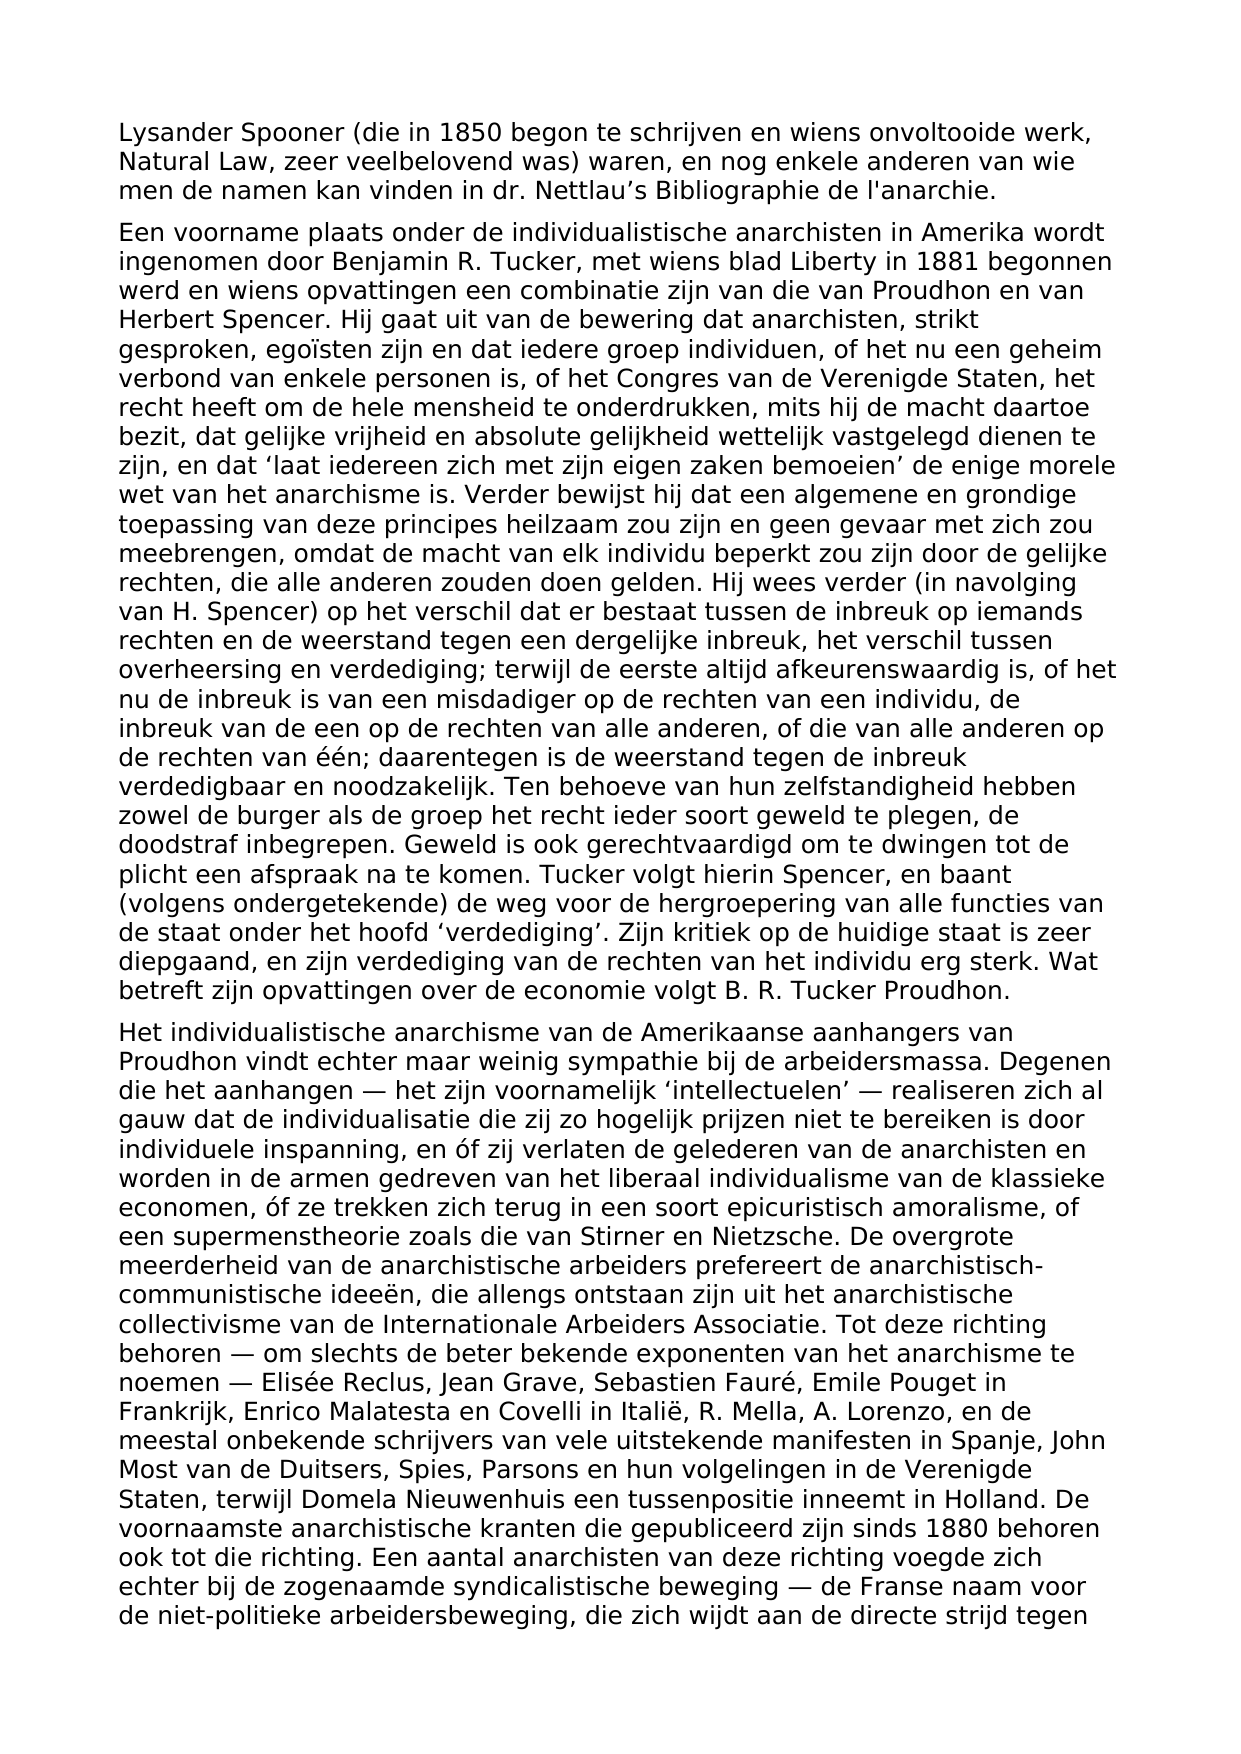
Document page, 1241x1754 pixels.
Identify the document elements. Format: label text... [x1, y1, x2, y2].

text Het individualistische anarchisme van de Amerikaanse aanhangers van Proudhon vindt echter maar weinig sympathie bij de arbeidersmassa. Degenen die het aanhangen — het zijn voornamelijk ‘intellectuelen’ — realiseren zich al gauw dat de individualisatie die zij zo hogelijk prijzen niet te bereiken is door individuele inspanning, en óf zij verlaten de gelederen van de anarchisten en worden in de armen gedreven van het liberaal individualisme van de klassieke economen, óf ze trekken zich terug in een soort epicuristisch amoralisme, of een supermenstheorie zoals die van Stirner en Nietzsche. De overgrote meerderheid van de anarchistische arbeiders prefereert de anarchistisch-communistische ideeën, die allengs ontstaan zijn uit het anarchistische collectivisme van de Internationale Arbeiders Associatie. Tot deze richting behoren — om slechts de beter bekende exponenten van het anarchisme te noemen — Elisée Reclus, Jean Grave, Sebastien Fauré, Emile Pouget in Frankrijk, Enrico Malatesta en Covelli in Italië, R. Mella, A. Lorenzo, en de meestal onbekende schrijvers van vele uitstekende manifesten in Spanje, John Most van de Duitsers, Spies, Parsons en hun volgelingen in de Verenigde Staten, terwijl Domela Nieuwenhuis een tussenpositie inneemt in Holland. De voornaamste anarchistische kranten die gepubliceerd zijn sinds 1880 behoren ook tot die richting. Een aantal anarchisten van deze richting voegde zich echter bij de zogenaamde syndicalistische beweging — de Franse naam voor de niet-politieke arbeidersbeweging, die zich wijdt aan de directe strijd tegen [118, 1018, 1122, 1631]
text Een voorname plaats onder de individualistische anarchisten in Amerika wordt ingenomen door Benjamin R. Tucker, met wiens blad Liberty in 1881 begonnen werd en wiens opvattingen een combinatie zijn van die van Proudhon en van Herbert Spencer. Hij gaat uit van de bewering dat anarchisten, strikt gesproken, egoïsten zijn en dat iedere groep individuen, of het nu een geheim verbond van enkele personen is, of het Congres van de Verenigde Staten, het recht heeft om de hele mensheid te onderdrukken, mits hij de macht daartoe bezit, dat gelijke vrijheid en absolute gelijkheid wettelijk vastgelegd dienen te zijn, en dat ‘laat iedereen zich met zijn eigen zaken bemoeien’ de enige morele wet van het anarchisme is. Verder bewijst hij dat een algemene en grondige toepassing van deze principes heilzaam zou zijn en geen gevaar met zich zou meebrengen, omdat de macht van elk individu beperkt zou zijn door de gelijke rechten, die alle anderen zouden doen gelden. Hij wees verder (in navolging van H. Spencer) op het verschil dat er bestaat tussen de inbreuk op iemands rechten en de weerstand tegen een dergelijke inbreuk, het verschil tussen overheersing en verdediging; terwijl de eerste altijd afkeurenswaardig is, of het nu de inbreuk is van een misdadiger op de rechten van een individu, de inbreuk van de een op de rechten van alle anderen, of die van alle anderen op de rechten van één; daarentegen is de weerstand tegen de inbreuk verdedigbaar en noodzakelijk. Ten behoeve van hun zelfstandigheid hebben zowel de burger als de groep het recht ieder soort geweld te plegen, de doodstraf inbegrepen. Geweld is ook gerechtvaardigd om te dwingen tot de plicht een afspraak na te komen. Tucker volgt hierin Spencer, en baant (volgens ondergetekende) de weg voor de hergroepering van alle functies van de staat onder het hoofd ‘verdediging’. Zijn kritiek op de huidige staat is zeer diepgaand, en zijn verdediging van de rechten van het individu erg sterk. Wat betreft zijn opvattingen over de economie volgt B. R. Tucker Proudhon. [118, 218, 1122, 1006]
text Lysander Spooner (die in 1850 begon te schrijven en wiens onvoltooide werk, Natural Law, zeer veelbelovend was) waren, en nog enkele anderen van wie men de namen kan vinden in dr. Nettlau’s Bibliographie de l'anarchie. [118, 118, 1122, 206]
